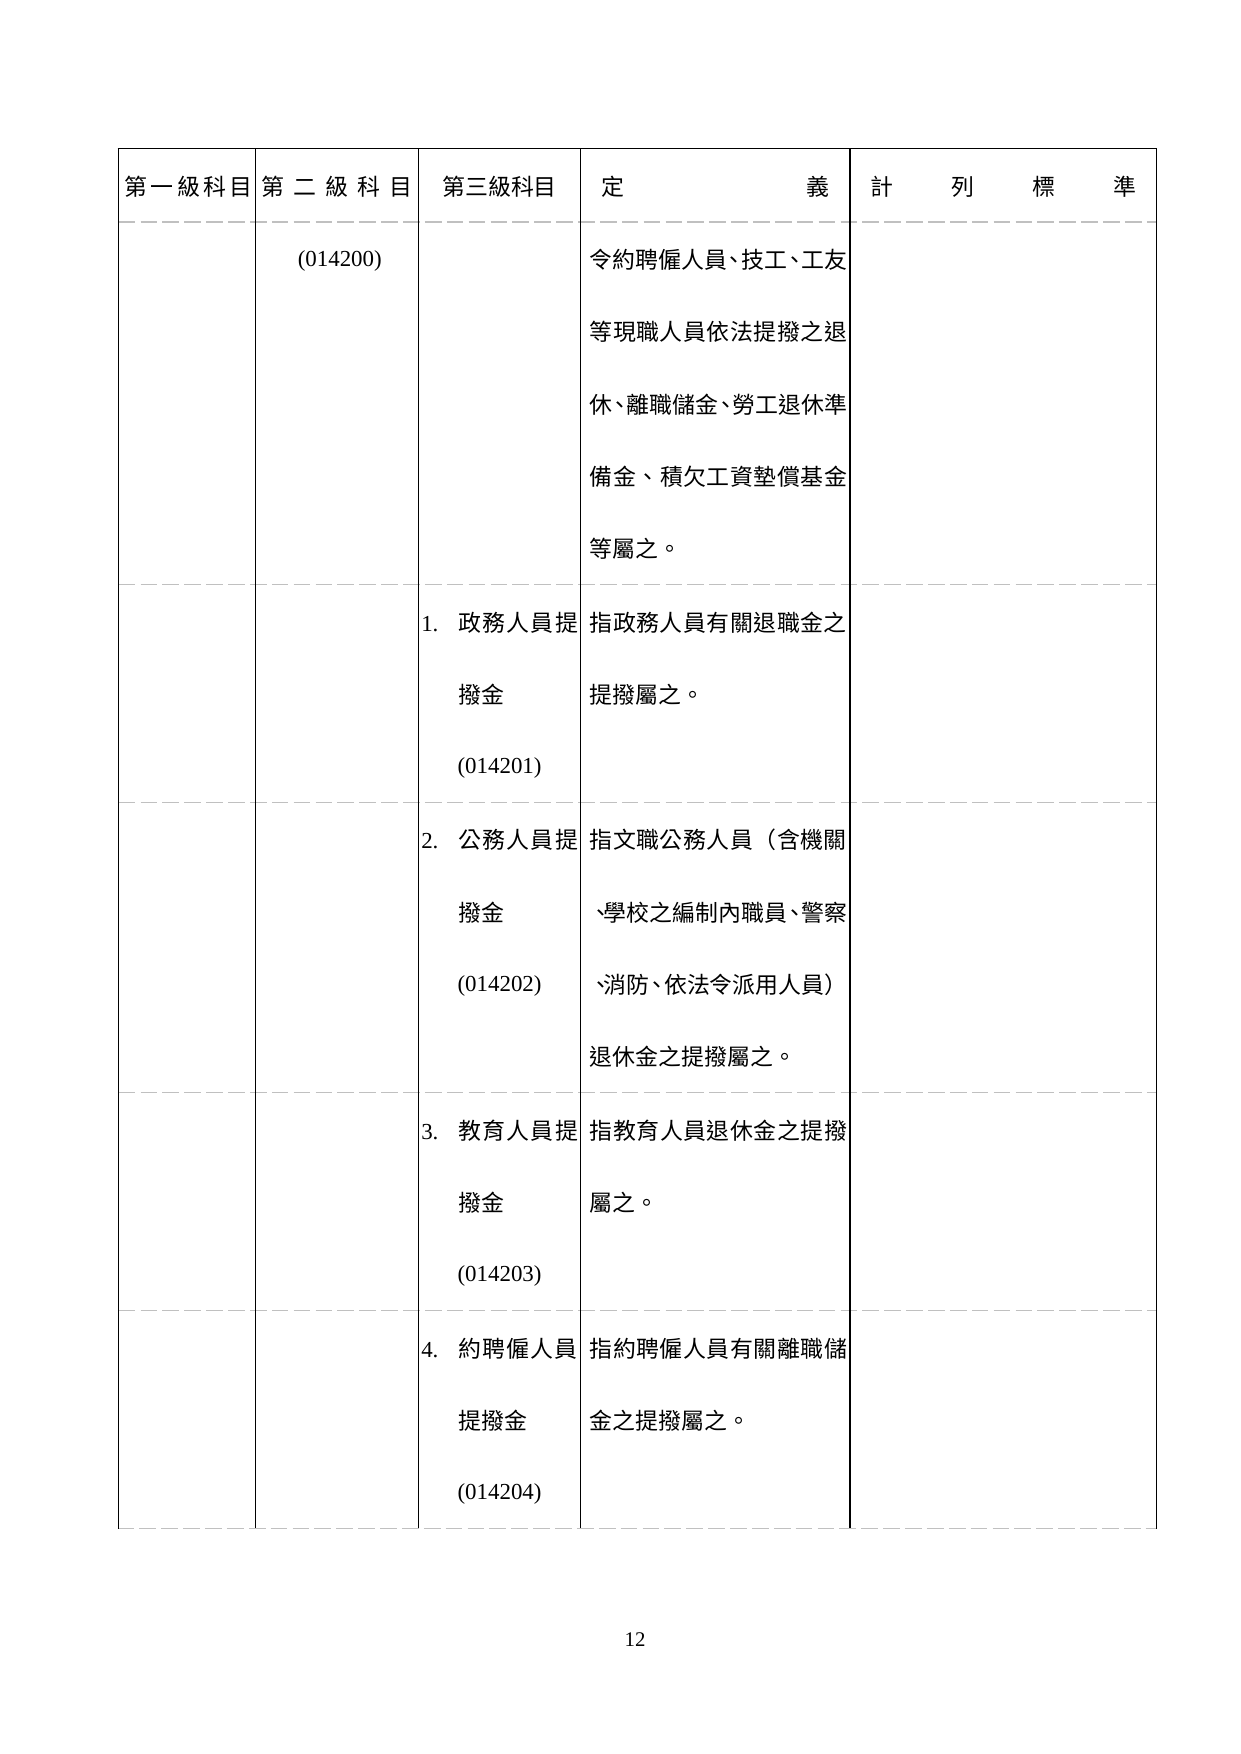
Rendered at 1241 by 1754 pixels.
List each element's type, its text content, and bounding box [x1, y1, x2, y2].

table_cell [851, 1092, 1156, 1310]
table_header 第三級科目 [419, 149, 580, 221]
table_cell [851, 1310, 1156, 1528]
table_cell [851, 802, 1156, 1092]
table_cell 指教育人員退休金之提撥屬之。 [581, 1092, 849, 1310]
table_cell (014200) [256, 221, 418, 584]
table_cell [256, 802, 418, 1092]
table_header 第一級科目 [119, 149, 255, 221]
table_cell [419, 221, 580, 584]
table_header 定 義 [581, 149, 849, 221]
table_header 第二級科目 [256, 149, 418, 221]
table_cell [119, 1092, 255, 1310]
table_cell [851, 584, 1156, 802]
table_cell [119, 221, 255, 584]
table_cell [119, 802, 255, 1092]
table_cell 教育人員提撥金 (014203) [419, 1092, 580, 1310]
table_cell [256, 1092, 418, 1310]
table_header 計列標準 [851, 149, 1156, 221]
table_cell 指政務人員有關退職金之提撥屬之。 [581, 584, 849, 802]
table_cell 令約聘僱人員、技工、工友等現職人員依法提撥之退休、離職儲金、勞工退休準備金、積欠工資墊償基金等屬之。 [581, 221, 849, 584]
table_cell [256, 584, 418, 802]
table_cell [256, 1310, 418, 1528]
table_cell 公務人員提撥金 (014202) [419, 802, 580, 1092]
table_cell [119, 584, 255, 802]
table_cell 指約聘僱人員有關離職儲金之提撥屬之。 [581, 1310, 849, 1528]
table_cell [119, 1310, 255, 1528]
table_cell 指文職公務人員（含機關、學校之編制內職員、警察、消防、依法令派用人員）退休金之提撥屬之。 [581, 802, 849, 1092]
table_cell 約聘僱人員提撥金 (014204) [419, 1310, 580, 1528]
table_cell [851, 221, 1156, 584]
table_cell 政務人員提撥金 (014201) [419, 584, 580, 802]
